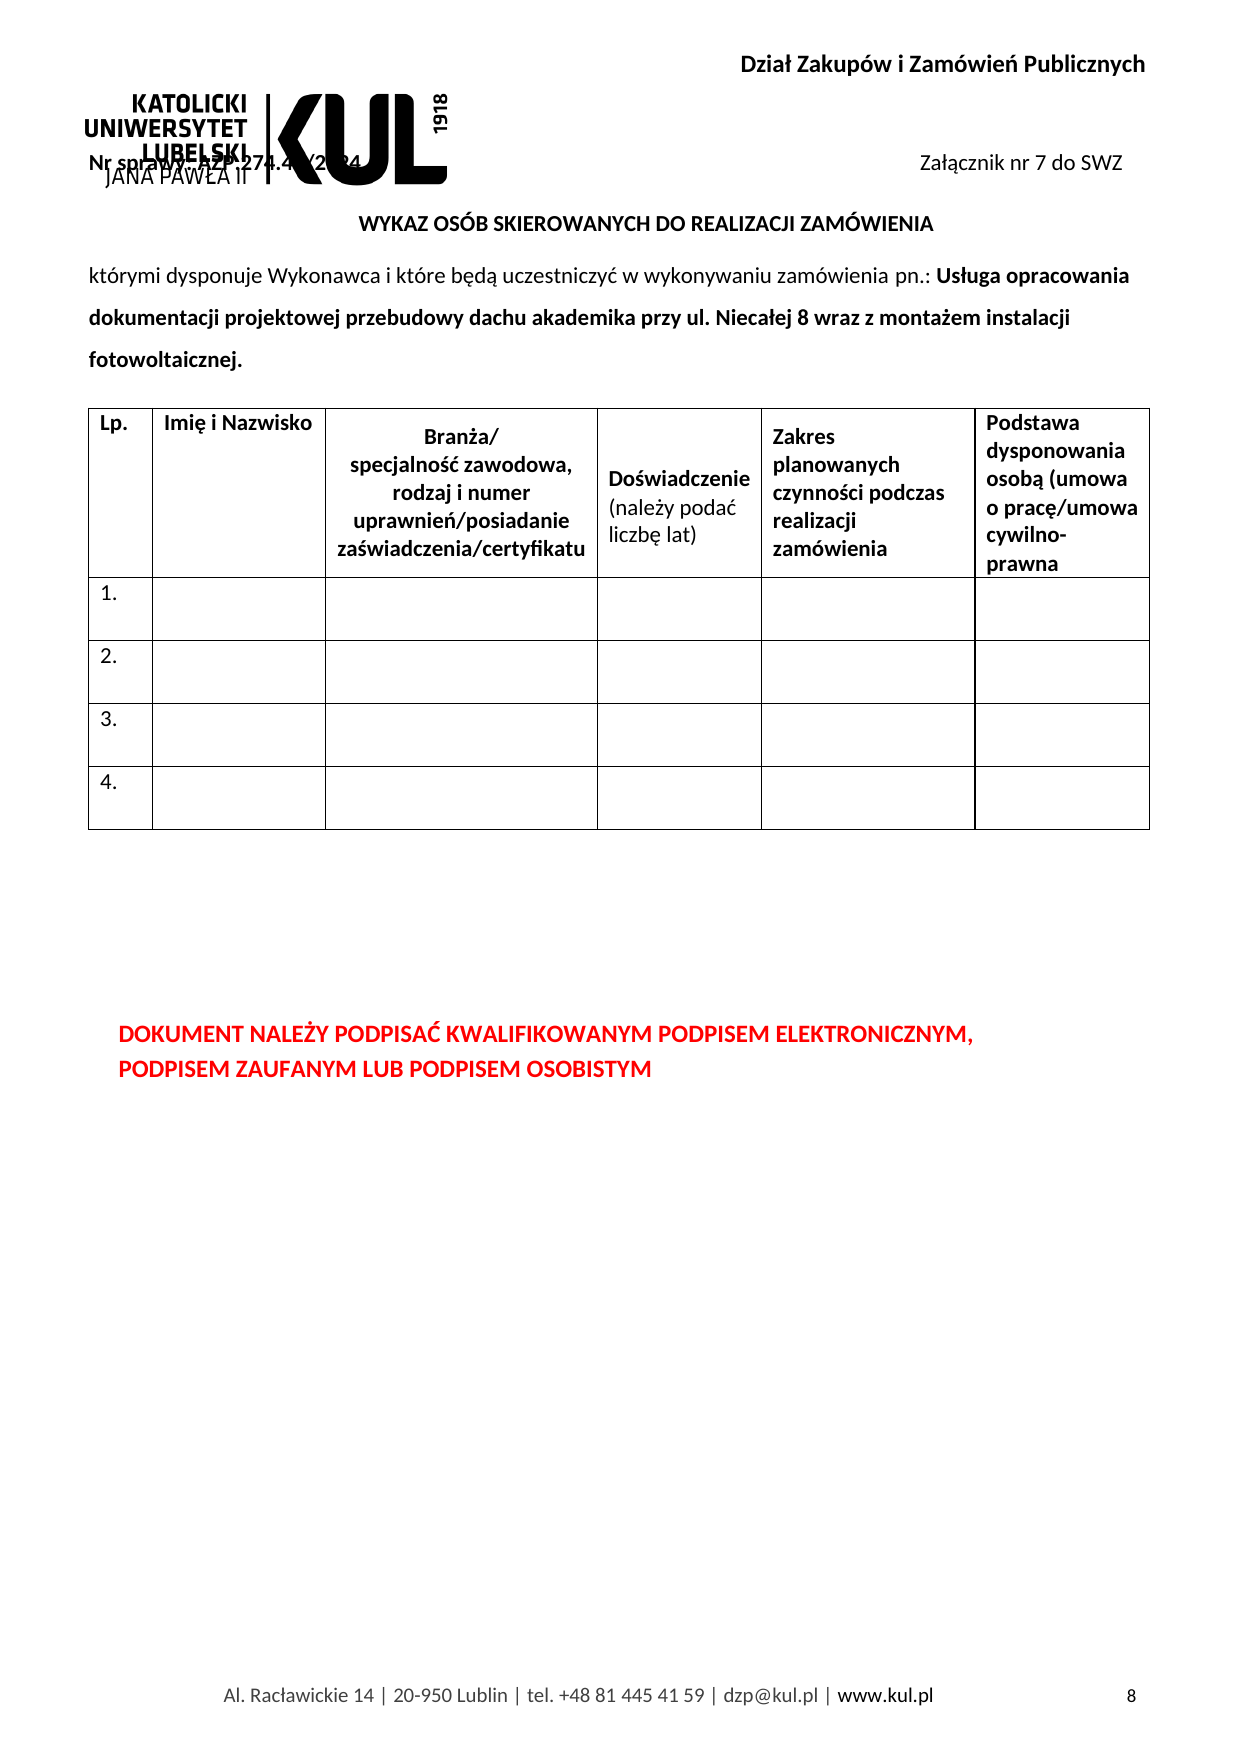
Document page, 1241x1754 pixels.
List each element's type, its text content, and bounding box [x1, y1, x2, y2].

text którymi dysponuje Wykonawca i które będą uczestniczyć w wykonywaniu zamówienia pn.: Usługa opracowania dokumentacji projektowej przebudowy dachu akademika przy ul. Niecałej 8 wraz z montażem instalacji fotowoltaicznej. [89, 261, 1152, 373]
table_cell [598, 704, 761, 766]
table_cell [598, 767, 761, 829]
table_cell 3. [89, 704, 152, 766]
table_cell [762, 767, 974, 829]
table_header Podstawa dysponowania osobą (umowa o pracę/umowa cywilno-prawna [976, 409, 1149, 577]
text WYKAZ OSÓB SKIEROWANYCH DO REALIZACJI ZAMÓWIENIA [141, 209, 1152, 237]
table_cell [976, 641, 1149, 703]
table_cell [762, 641, 974, 703]
table_header Imię i Nazwisko [153, 409, 325, 577]
table_cell [153, 578, 325, 640]
table_cell 2. [89, 641, 152, 703]
table_cell [326, 578, 597, 640]
table_header Branża/ specjalność zawodowa, rodzaj i numer uprawnień/posiadanie zaświadczenia/certyfikatu [326, 409, 597, 577]
table_cell [762, 578, 974, 640]
table_cell [598, 578, 761, 640]
table_cell [153, 767, 325, 829]
table_cell [976, 767, 1149, 829]
table_cell [326, 767, 597, 829]
table_header Lp. [89, 409, 152, 577]
table_cell [598, 641, 761, 703]
text DOKUMENT NALEŻY PODPISAĆ KWALIFIKOWANYM PODPISEM ELEKTRONICZNYM, PODPISEM ZAUFANYM LUB PODPISEM OSOBISTYM [118, 1018, 1152, 1084]
table_cell [326, 641, 597, 703]
table_cell [762, 704, 974, 766]
table_cell [326, 704, 597, 766]
table_header Doświadczenie (należy podać liczbę lat) [598, 409, 761, 577]
table_cell [153, 704, 325, 766]
table_cell [976, 578, 1149, 640]
table_cell [153, 641, 325, 703]
table_cell 1. [89, 578, 152, 640]
table_cell 4. [89, 767, 152, 829]
table_header Zakres planowanych czynności podczas realizacji zamówienia [762, 409, 974, 577]
table_cell [976, 704, 1149, 766]
